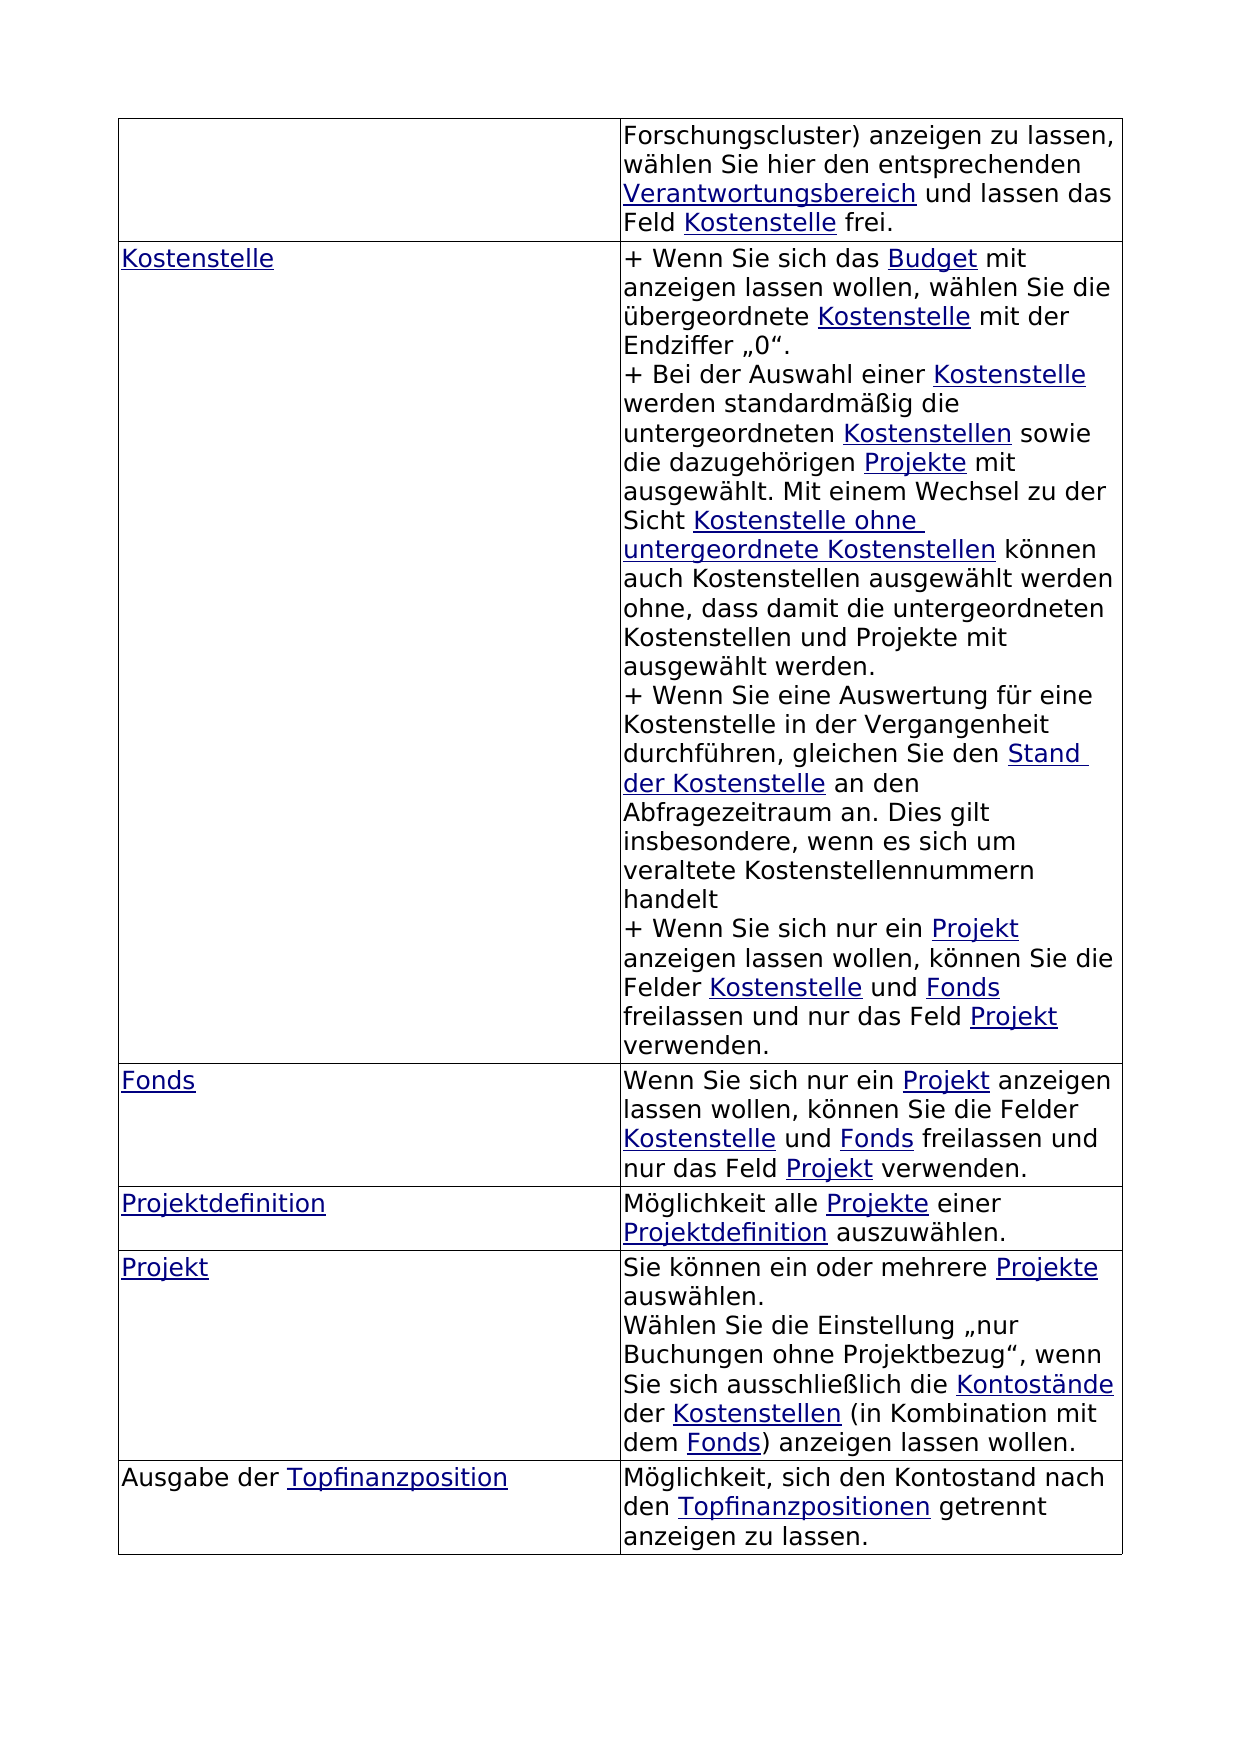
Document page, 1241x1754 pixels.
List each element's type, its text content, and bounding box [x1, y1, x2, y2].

table_cell Sie können ein oder mehrere Projekte auswählen. Wählen Sie die Einstellung „nur Buchungen ohne Projektbezug“, wenn Sie sich ausschließlich die Kontostände der Kostenstellen (in Kombination mit dem Fonds) anzeigen lassen wollen. [621, 1251, 1122, 1460]
table_cell Kostenstelle [119, 242, 620, 1063]
table_cell Projekt [119, 1251, 620, 1460]
table_cell Ausgabe der Topfinanzposition [119, 1461, 620, 1554]
table_cell Wenn Sie sich nur ein Projekt anzeigen lassen wollen, können Sie die Felder Kostenstelle und Fonds freilassen und nur das Feld Projekt verwenden. [621, 1064, 1122, 1186]
table_cell Forschungscluster) anzeigen zu lassen, wählen Sie hier den entsprechenden Verantwortungsbereich und lassen das Feld Kostenstelle frei. [621, 119, 1122, 241]
table_cell Projektdefinition [119, 1187, 620, 1250]
table_cell [119, 119, 620, 241]
table_cell Fonds [119, 1064, 620, 1186]
table_cell + Wenn Sie sich das Budget mit anzeigen lassen wollen, wählen Sie die übergeordnete Kostenstelle mit der Endziffer „0“. + Bei der Auswahl einer Kostenstelle werden standardmäßig die untergeordneten Kostenstellen sowie die dazugehörigen Projekte mit ausgewählt. Mit einem Wechsel zu der Sicht Kostenstelle ohne untergeordnete Kostenstellen können auch Kostenstellen ausgewählt werden ohne, dass damit die untergeordneten Kostenstellen und Projekte mit ausgewählt werden. + Wenn Sie eine Auswertung für eine Kostenstelle in der Vergangenheit durchführen, gleichen Sie den Stand der Kostenstelle an den Abfragezeitraum an. Dies gilt insbesondere, wenn es sich um veraltete Kostenstellennummern handelt + Wenn Sie sich nur ein Projekt anzeigen lassen wollen, können Sie die Felder Kostenstelle und Fonds freilassen und nur das Feld Projekt verwenden. [621, 242, 1122, 1063]
table_cell Möglichkeit alle Projekte einer Projektdefinition auszuwählen. [621, 1187, 1122, 1250]
table_cell Möglichkeit, sich den Kontostand nach den Topfinanzpositionen getrennt anzeigen zu lassen. [621, 1461, 1122, 1554]
